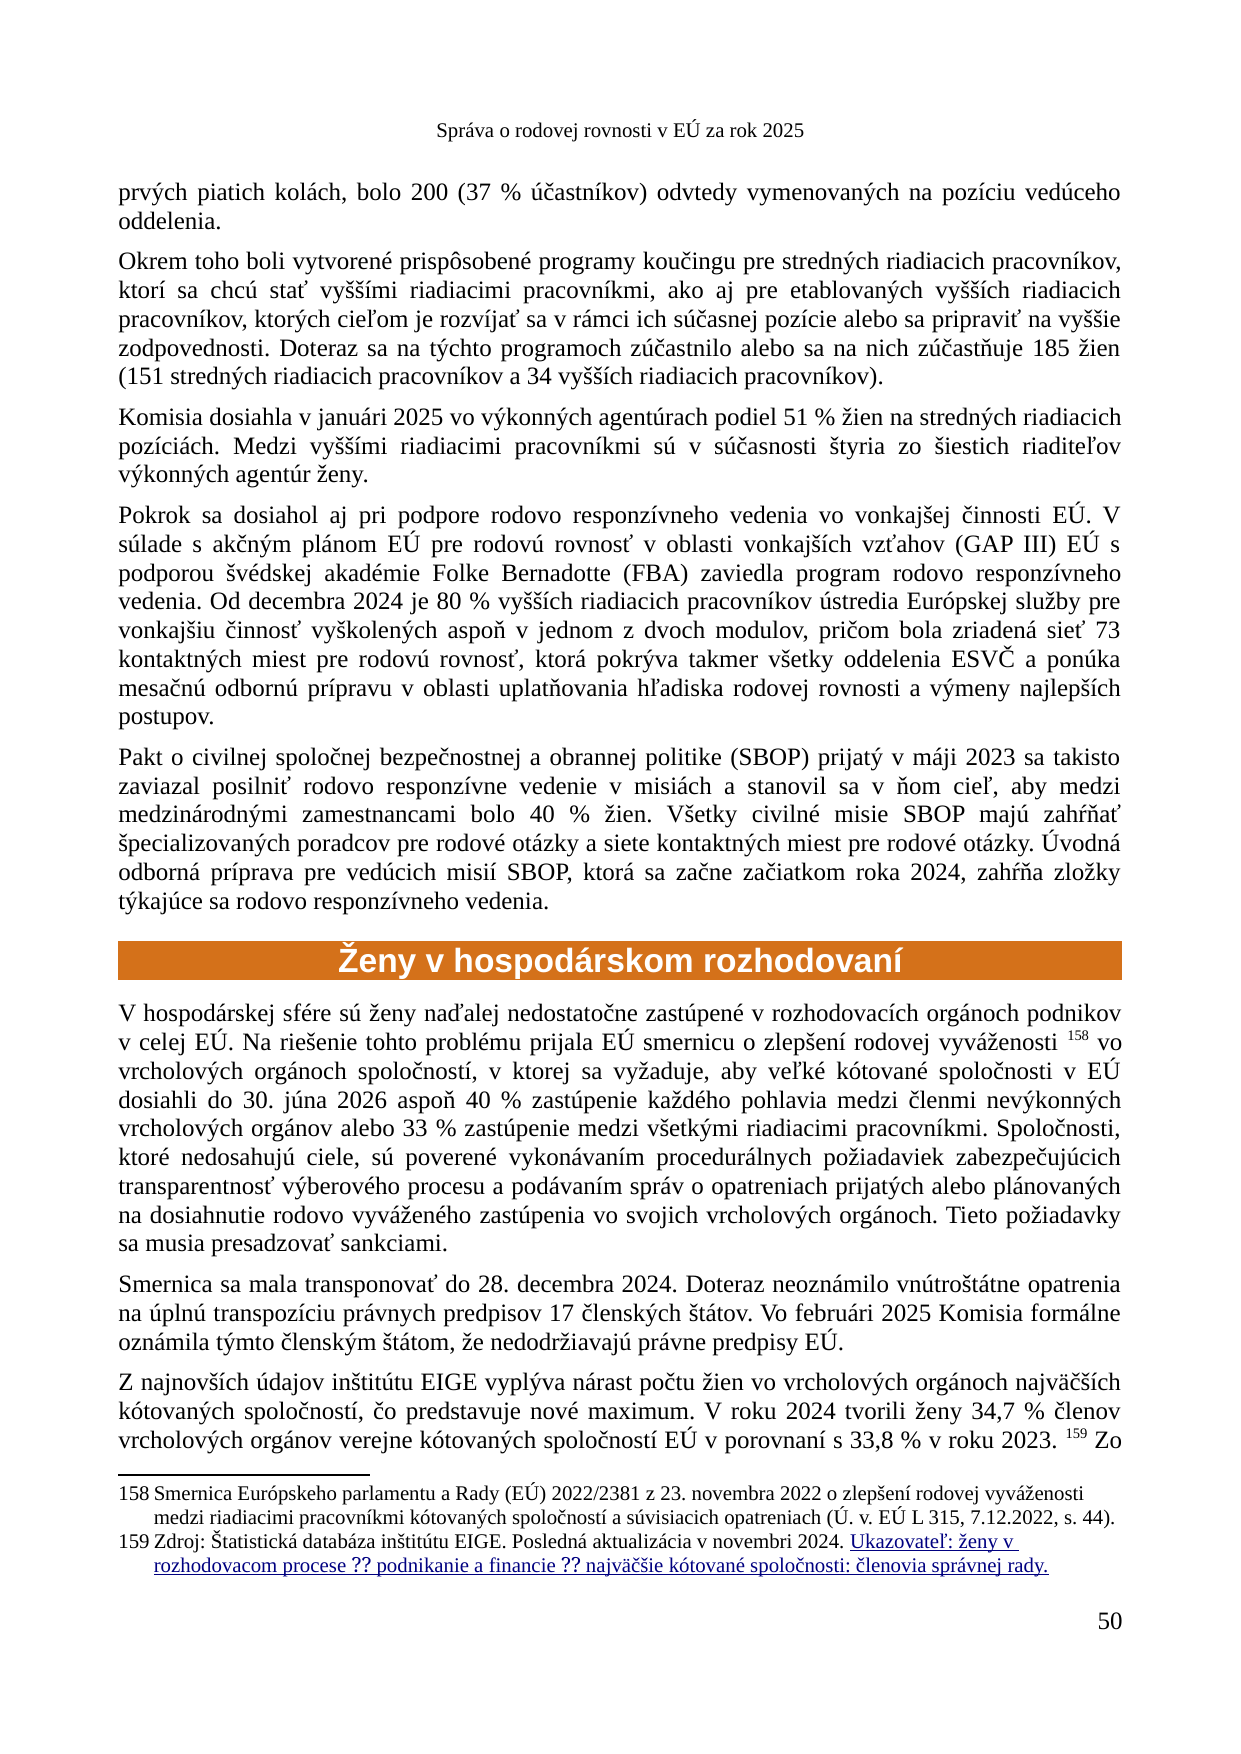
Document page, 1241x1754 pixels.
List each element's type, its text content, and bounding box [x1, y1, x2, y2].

text Smernica sa mala transponovať do 28. decembra 2024. Doteraz neoznámilo vnútroštátne opatrenia na úplnú transpozíciu právnych predpisov 17 členských štátov. Vo februári 2025 Komisia formálne oznámila týmto členským štátom, že nedodržiavajú právne predpisy EÚ. [118, 1269, 1122, 1355]
text V hospodárskej sfére sú ženy naďalej nedostatočne zastúpené v rozhodovacích orgánoch podnikov v celej EÚ. Na riešenie tohto problému prijala EÚ smernicu o zlepšení rodovej vyváženosti vo vrcholových orgánoch spoločností, v ktorej sa vyžaduje, aby veľké kótované spoločnosti v EÚ dosiahli do 30. júna 2026 aspoň 40 % zastúpenie každého pohlavia medzi členmi nevýkonných vrcholových orgánov alebo 33 % zastúpenie medzi všetkými riadiacimi pracovníkmi. Spoločnosti, ktoré nedosahujú ciele, sú poverené vykonávaním procedurálnych požiadaviek zabezpečujúcich transparentnosť výberového procesu a podávaním správ o opatreniach prijatých alebo plánovaných na dosiahnutie rodovo vyváženého zastúpenia vo svojich vrcholových orgánoch. Tieto požiadavky sa musia presadzovať sankciami. [118, 998, 1122, 1257]
text Zdroj: Štatistická databáza inštitútu EIGE. Posledná aktualizácia v novembri 2024. Ukazovateľ: ženy v rozhodovacom procese ⁇ podnikanie a financie ⁇ najväčšie kótované spoločnosti: členovia správnej rady. [118, 1529, 1122, 1577]
text prvých piatich kolách, bolo 200 (37 % účastníkov) odvtedy vymenovaných na pozíciu vedúceho oddelenia. [118, 177, 1122, 234]
text Smernica Európskeho parlamentu a Rady (EÚ) 2022/2381 z 23. novembra 2022 o zlepšení rodovej vyváženosti medzi riadiacimi pracovníkmi kótovaných spoločností a súvisiacich opatreniach (Ú. v. EÚ L 315, 7.12.2022, s. 44). [118, 1481, 1122, 1529]
text Okrem toho boli vytvorené prispôsobené programy koučingu pre stredných riadiacich pracovníkov, ktorí sa chcú stať vyššími riadiacimi pracovníkmi, ako aj pre etablovaných vyšších riadiacich pracovníkov, ktorých cieľom je rozvíjať sa v rámci ich súčasnej pozície alebo sa pripraviť na vyššie zodpovednosti. Doteraz sa na týchto programoch zúčastnilo alebo sa na nich zúčastňuje 185 žien (151 stredných riadiacich pracovníkov a 34 vyšších riadiacich pracovníkov). [118, 246, 1122, 390]
text Z najnovších údajov inštitútu EIGE vyplýva nárast počtu žien vo vrcholových orgánoch najväčších kótovaných spoločností, čo predstavuje nové maximum. V roku 2024 tvorili ženy 34,7 % členov vrcholových orgánov verejne kótovaných spoločností EÚ v porovnaní s 33,8 % v roku 2023. Zo všetkých členských štátov 12 dosiahlo cieľ aspoň 33 % žien medzi všetkými členmi vrcholových orgánov. [118, 1367, 1122, 1453]
text Pakt o civilnej spoločnej bezpečnostnej a obrannej politike (SBOP) prijatý v máji 2023 sa takisto zaviazal posilniť rodovo responzívne vedenie v misiách a stanovil sa v ňom cieľ, aby medzi medzinárodnými zamestnancami bolo 40 % žien. Všetky civilné misie SBOP majú zahŕňať špecializovaných poradcov pre rodové otázky a siete kontaktných miest pre rodové otázky. Úvodná odborná príprava pre vedúcich misií SBOP, ktorá sa začne začiatkom roka 2024, zahŕňa zložky týkajúce sa rodovo responzívneho vedenia. [118, 742, 1122, 914]
text Pokrok sa dosiahol aj pri podpore rodovo responzívneho vedenia vo vonkajšej činnosti EÚ. V súlade s akčným plánom EÚ pre rodovú rovnosť v oblasti vonkajších vzťahov (GAP III) EÚ s podporou švédskej akadémie Folke Bernadotte (FBA) zaviedla program rodovo responzívneho vedenia. Od decembra 2024 je 80 % vyšších riadiacich pracovníkov ústredia Európskej služby pre vonkajšiu činnosť vyškolených aspoň v jednom z dvoch modulov, pričom bola zriadená sieť 73 kontaktných miest pre rodovú rovnosť, ktorá pokrýva takmer všetky oddelenia ESVČ a ponúka mesačnú odbornú prípravu v oblasti uplatňovania hľadiska rodovej rovnosti a výmeny najlepších postupov. [118, 500, 1122, 730]
text Komisia dosiahla v januári 2025 vo výkonných agentúrach podiel 51 % žien na stredných riadiacich pozíciách. Medzi vyššími riadiacimi pracovníkmi sú v súčasnosti štyria zo šiestich riaditeľov výkonných agentúr ženy. [118, 402, 1122, 488]
subtitle Ženy v hospodárskom rozhodovaní [118, 941, 1122, 980]
